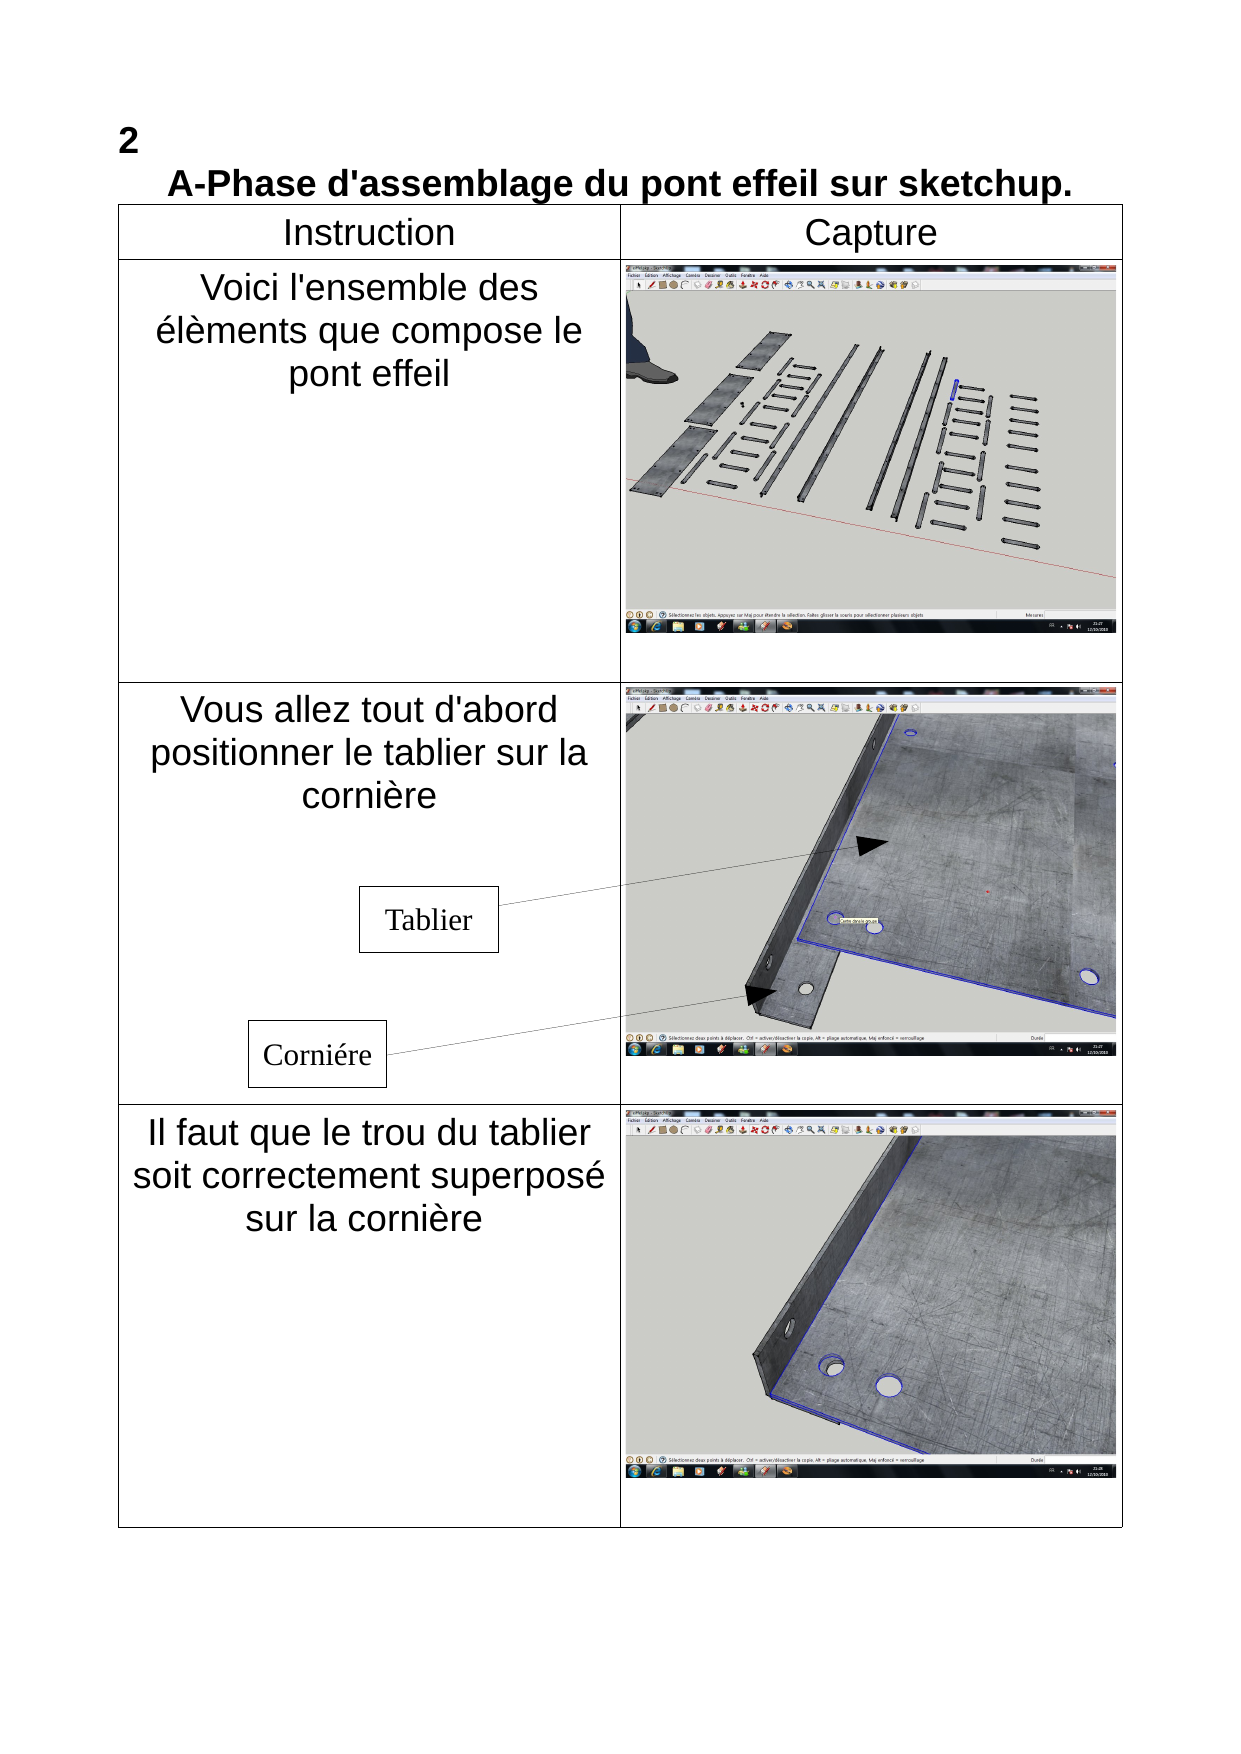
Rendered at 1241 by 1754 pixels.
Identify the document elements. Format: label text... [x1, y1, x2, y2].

picture [625, 265, 1117, 633]
table_header Instruction [119, 205, 620, 259]
table_cell [621, 260, 1122, 682]
text A-Phase d'assemblage du pont effeil sur sketchup. [118, 161, 1122, 204]
picture [625, 687, 1117, 1056]
table_cell [621, 1105, 1122, 1527]
text 1 [118, 118, 1122, 161]
table_cell Voici l'ensemble des élèments que compose le pont effeil [119, 260, 620, 682]
table_cell [621, 688, 1122, 1104]
table_cell Vous allez tout d'abord positionner le tablier sur la cornière [119, 683, 620, 1104]
table_header Capture [621, 205, 1122, 259]
table_cell [621, 683, 1122, 687]
table_cell Il faut que le trou du tablier soit correctement superposé sur la cornière [119, 1105, 620, 1527]
picture [625, 1110, 1117, 1478]
table_cell [621, 886, 625, 1016]
table_cell [621, 688, 625, 885]
